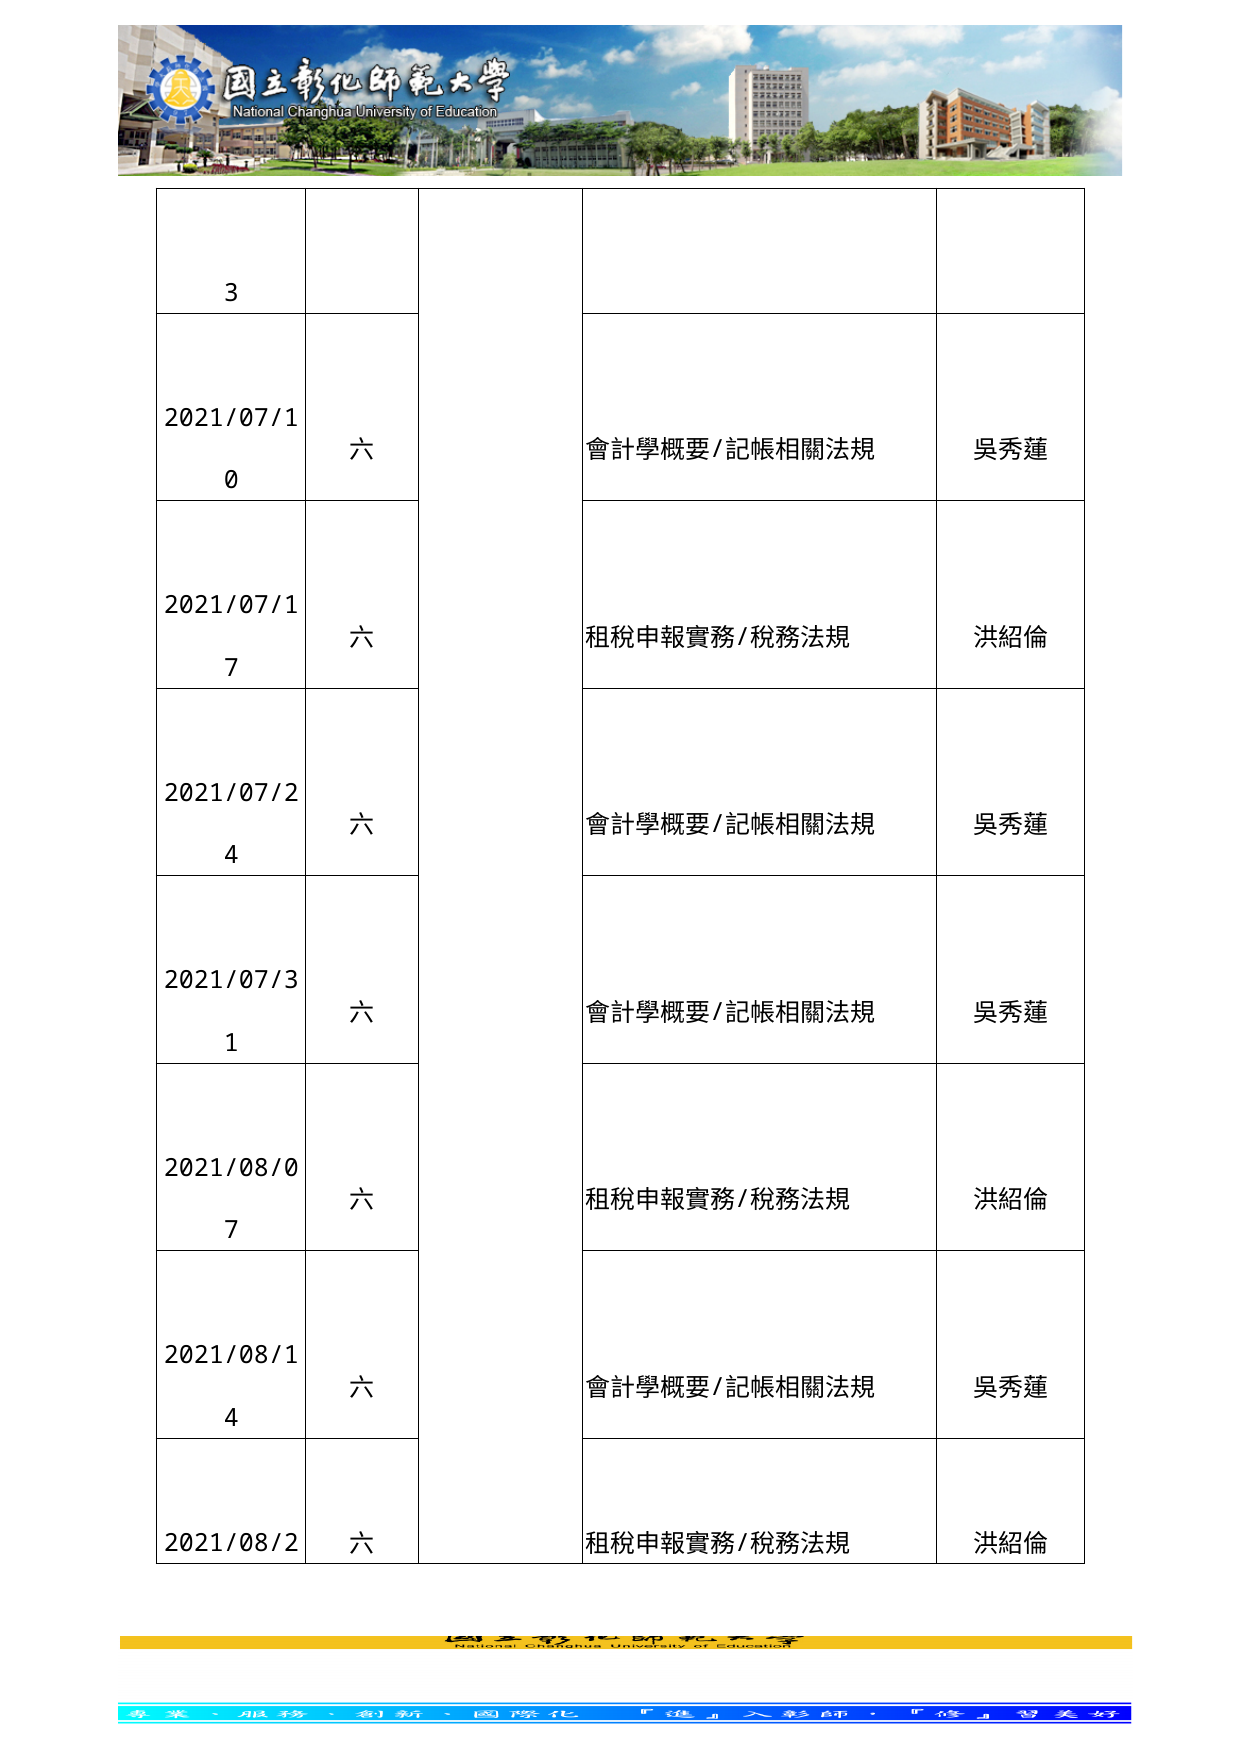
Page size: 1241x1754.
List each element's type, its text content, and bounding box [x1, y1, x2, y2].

table_cell 吳秀蓮 [937, 314, 1084, 500]
table_cell 租稅申報實務/稅務法規 [583, 501, 936, 687]
table_cell [419, 189, 582, 1562]
table_cell 吳秀蓮 [937, 876, 1084, 1062]
table_cell 租稅申報實務/稅務法規 [583, 1064, 936, 1250]
table_cell 洪紹倫 [937, 501, 1084, 687]
table_cell 會計學概要/記帳相關法規 [583, 689, 936, 875]
table_cell 洪紹倫 [937, 1064, 1084, 1250]
table_cell 2021/07/24 [157, 689, 305, 875]
table_cell [306, 189, 418, 312]
table_cell 租稅申報實務/稅務法規 [583, 1439, 936, 1562]
table_cell 會計學概要/記帳相關法規 [583, 1251, 936, 1437]
table_cell 會計學概要/記帳相關法規 [583, 314, 936, 500]
table_cell 六 [306, 1251, 418, 1437]
table_cell 會計學概要/記帳相關法規 [583, 876, 936, 1062]
table_cell [583, 189, 936, 312]
table_cell 2021/08/14 [157, 1251, 305, 1437]
table_cell 2021/07/17 [157, 501, 305, 687]
table_cell 六 [306, 876, 418, 1062]
table_cell 2021/07/31 [157, 876, 305, 1062]
table_cell 吳秀蓮 [937, 689, 1084, 875]
table_cell 六 [306, 1064, 418, 1250]
table_cell 洪紹倫 [937, 1439, 1084, 1562]
table_cell 2021/07/10 [157, 314, 305, 500]
table_cell 3 [157, 189, 305, 312]
table_cell [937, 189, 1084, 312]
table_cell 六 [306, 501, 418, 687]
table_cell [138, 188, 156, 1563]
table_cell 吳秀蓮 [937, 1251, 1084, 1437]
table_cell [1085, 188, 1102, 1563]
table_cell 六 [306, 1439, 418, 1562]
table_cell 六 [306, 689, 418, 875]
table_cell 2021/08/2 [157, 1439, 305, 1562]
table_cell 2021/08/07 [157, 1064, 305, 1250]
table_cell 六 [306, 314, 418, 500]
